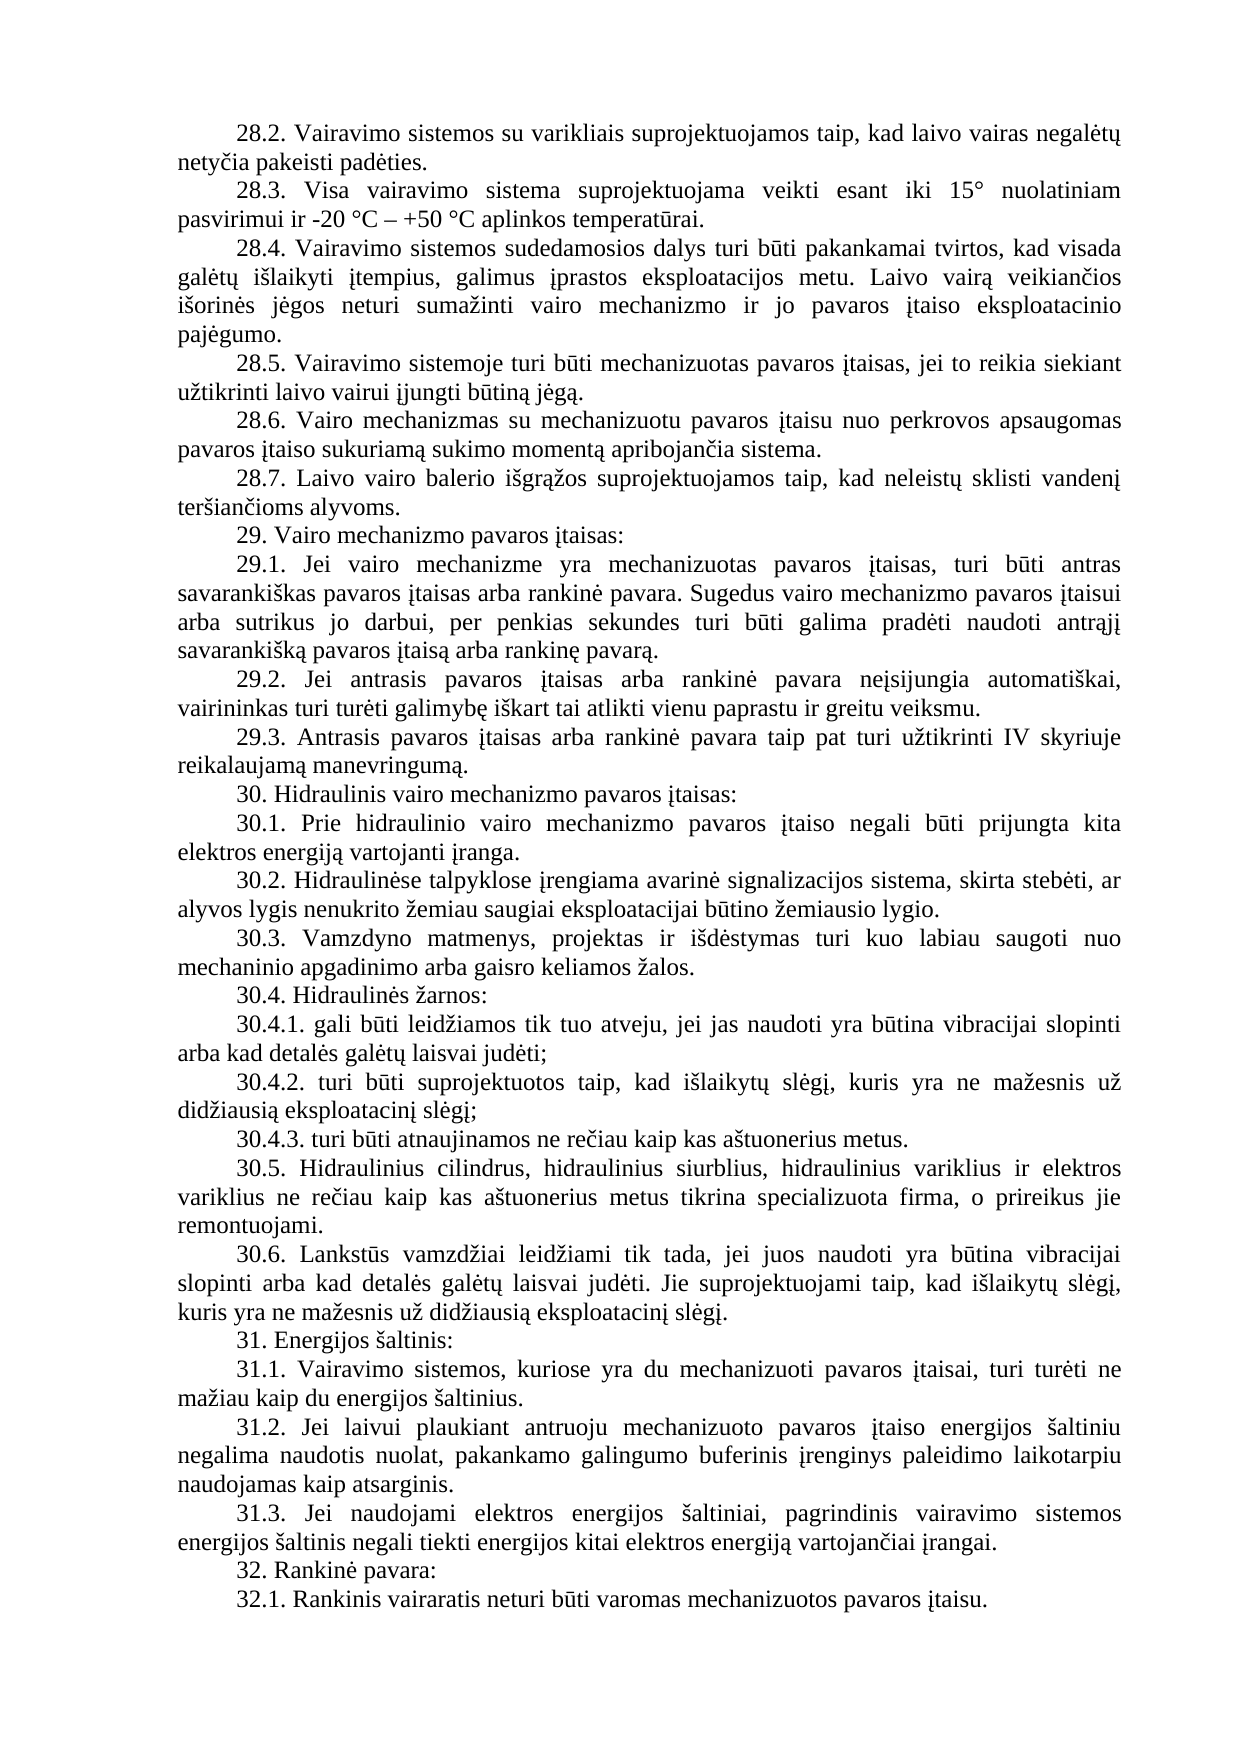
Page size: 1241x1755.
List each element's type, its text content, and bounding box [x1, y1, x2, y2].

text 28.2. Vairavimo sistemos su varikliais suprojektuojamos taip, kad laivo vairas negalėtų netyčia pakeisti padėties. [177, 118, 1122, 176]
text 30.5. Hidraulinius cilindrus, hidraulinius siurblius, hidraulinius variklius ir elektros variklius ne rečiau kaip kas aštuonerius metus tikrina specializuota firma, o prireikus jie remontuojami. [177, 1153, 1122, 1239]
text 28.7. Laivo vairo balerio išgrąžos suprojektuojamos taip, kad neleistų sklisti vandenį teršiančioms alyvoms. [177, 463, 1122, 521]
text 29.2. Jei antrasis pavaros įtaisas arba rankinė pavara neįsijungia automatiškai, vairininkas turi turėti galimybę iškart tai atlikti vienu paprastu ir greitu veiksmu. [177, 664, 1122, 722]
text 28.5. Vairavimo sistemoje turi būti mechanizuotas pavaros įtaisas, jei to reikia siekiant užtikrinti laivo vairui įjungti būtiną jėgą. [177, 348, 1122, 406]
text 32.1. Rankinis vairaratis neturi būti varomas mechanizuotos pavaros įtaisu. [177, 1584, 1122, 1613]
text 30.3. Vamzdyno matmenys, projektas ir išdėstymas turi kuo labiau saugoti nuo mechaninio apgadinimo arba gaisro keliamos žalos. [177, 923, 1122, 981]
text 30.4.2. turi būti suprojektuotos taip, kad išlaikytų slėgį, kuris yra ne mažesnis už didžiausią eksploatacinį slėgį; [177, 1067, 1122, 1124]
text 30.1. Prie hidraulinio vairo mechanizmo pavaros įtaiso negali būti prijungta kita elektros energiją vartojanti įranga. [177, 808, 1122, 866]
text 28.6. Vairo mechanizmas su mechanizuotu pavaros įtaisu nuo perkrovos apsaugomas pavaros įtaiso sukuriamą sukimo momentą apribojančia sistema. [177, 406, 1122, 463]
text 31.3. Jei naudojami elektros energijos šaltiniai, pagrindinis vairavimo sistemos energijos šaltinis negali tiekti energijos kitai elektros energiją vartojančiai įrangai. [177, 1498, 1122, 1556]
text 31. Energijos šaltinis: [177, 1326, 1122, 1354]
text 30.4.3. turi būti atnaujinamos ne rečiau kaip kas aštuonerius metus. [177, 1124, 1122, 1153]
text 30. Hidraulinis vairo mechanizmo pavaros įtaisas: [177, 779, 1122, 808]
text 29.1. Jei vairo mechanizme yra mechanizuotas pavaros įtaisas, turi būti antras savarankiškas pavaros įtaisas arba rankinė pavara. Sugedus vairo mechanizmo pavaros įtaisui arba sutrikus jo darbui, per penkias sekundes turi būti galima pradėti naudoti antrąjį savarankišką pavaros įtaisą arba rankinę pavarą. [177, 549, 1122, 664]
text 29.3. Antrasis pavaros įtaisas arba rankinė pavara taip pat turi užtikrinti IV skyriuje reikalaujamą manevringumą. [177, 722, 1122, 779]
text 30.4. Hidraulinės žarnos: [177, 981, 1122, 1009]
text 31.1. Vairavimo sistemos, kuriose yra du mechanizuoti pavaros įtaisai, turi turėti ne mažiau kaip du energijos šaltinius. [177, 1354, 1122, 1412]
text 28.4. Vairavimo sistemos sudedamosios dalys turi būti pakankamai tvirtos, kad visada galėtų išlaikyti įtempius, galimus įprastos eksploatacijos metu. Laivo vairą veikiančios išorinės jėgos neturi sumažinti vairo mechanizmo ir jo pavaros įtaiso eksploatacinio pajėgumo. [177, 233, 1122, 348]
text 30.2. Hidraulinėse talpyklose įrengiama avarinė signalizacijos sistema, skirta stebėti, ar alyvos lygis nenukrito žemiau saugiai eksploatacijai būtino žemiausio lygio. [177, 866, 1122, 923]
text 30.6. Lankstūs vamzdžiai leidžiami tik tada, jei juos naudoti yra būtina vibracijai slopinti arba kad detalės galėtų laisvai judėti. Jie suprojektuojami taip, kad išlaikytų slėgį, kuris yra ne mažesnis už didžiausią eksploatacinį slėgį. [177, 1239, 1122, 1326]
text 32. Rankinė pavara: [177, 1556, 1122, 1584]
text 31.2. Jei laivui plaukiant antruoju mechanizuoto pavaros įtaiso energijos šaltiniu negalima naudotis nuolat, pakankamo galingumo buferinis įrenginys paleidimo laikotarpiu naudojamas kaip atsarginis. [177, 1412, 1122, 1498]
text 30.4.1. gali būti leidžiamos tik tuo atveju, jei jas naudoti yra būtina vibracijai slopinti arba kad detalės galėtų laisvai judėti; [177, 1009, 1122, 1067]
text 28.3. Visa vairavimo sistema suprojektuojama veikti esant iki 15° nuolatiniam pasvirimui ir -20 °C – +50 °C aplinkos temperatūrai. [177, 176, 1122, 233]
text 29. Vairo mechanizmo pavaros įtaisas: [177, 521, 1122, 549]
